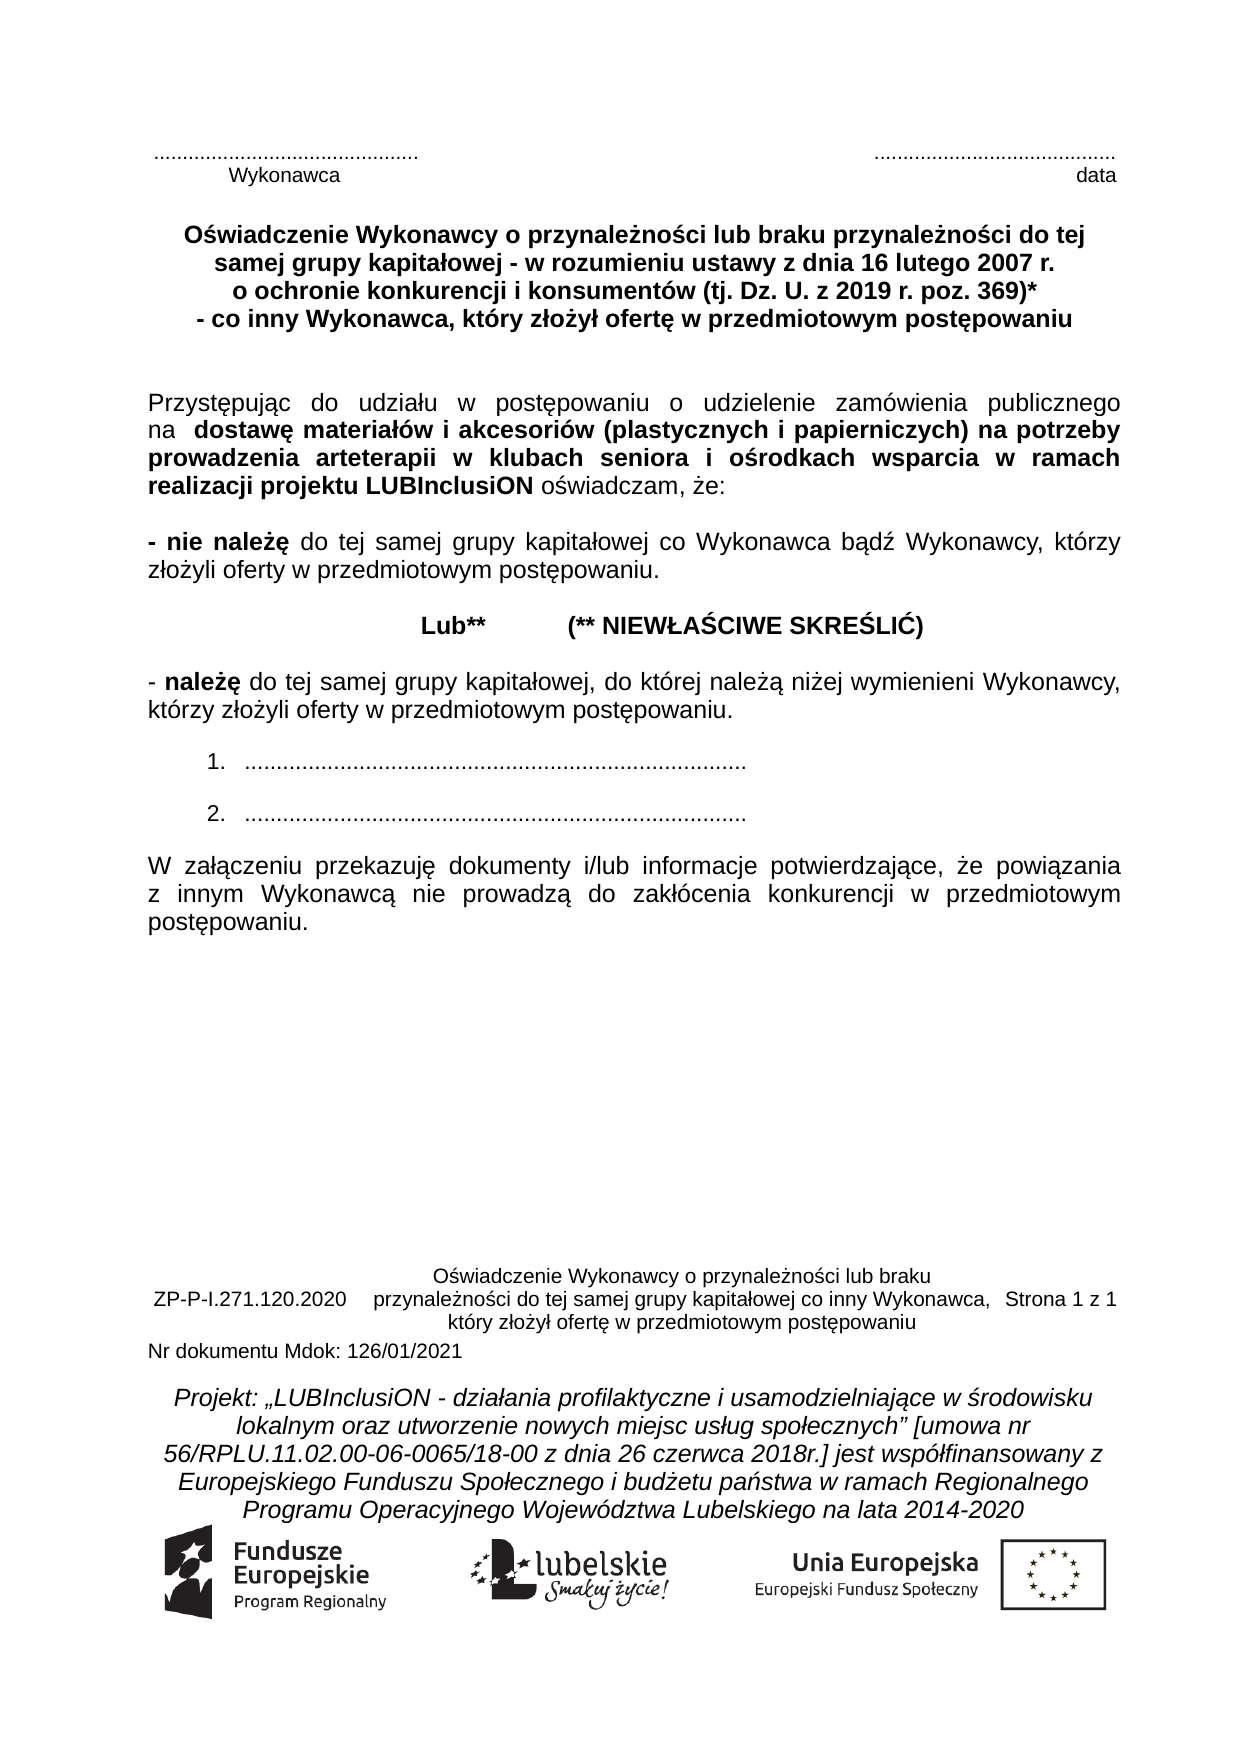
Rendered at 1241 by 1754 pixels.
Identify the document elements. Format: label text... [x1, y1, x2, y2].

text Oświadczenie Wykonawcy o przynależności lub braku przynależności do tej samej grupy kapitałowej - w rozumieniu ustawy z dnia 16 lutego 2007 r. o ochronie konkurencji i konsumentów (tj. Dz. U. z 2019 r. poz. 369)* [148, 221, 1122, 305]
text Przystępując do udziału w postępowaniu o udzielenie zamówienia publicznego na dostawę materiałów i akcesoriów (plastycznych i papierniczych) na potrzeby prowadzenia arteterapii w klubach seniora i ośrodkach wsparcia w ramach realizacji projektu LUBInclusiON oświadczam, że: [148, 388, 1122, 500]
list ............................................................................... [207, 749, 1122, 775]
table_header .............................................. Wykonawca [148, 135, 635, 193]
text - należę do tej samej grupy kapitałowej, do której należą niżej wymienieni Wykonawcy, którzy złożyli oferty w przedmiotowym postępowaniu. [148, 668, 1122, 723]
list Lub** (** NIEWŁAŚCIWE SKREŚLIĆ) [185, 612, 1122, 640]
table_header .......................................... data [635, 135, 1122, 193]
picture [162, 1523, 1107, 1620]
text - co inny Wykonawca, który złożył ofertę w przedmiotowym postępowaniu [148, 305, 1122, 333]
text W załączeniu przekazuję dokumenty i/lub informacje potwierdzające, że powiązania z innym Wykonawcą nie prowadzą do zakłócenia konkurencji w przedmiotowym postępowaniu. [148, 852, 1122, 935]
text - nie należę do tej samej grupy kapitałowej co Wykonawca bądź Wykonawcy, którzy złożyli oferty w przedmiotowym postępowaniu. [148, 528, 1122, 584]
list ............................................................................... [207, 800, 1122, 826]
